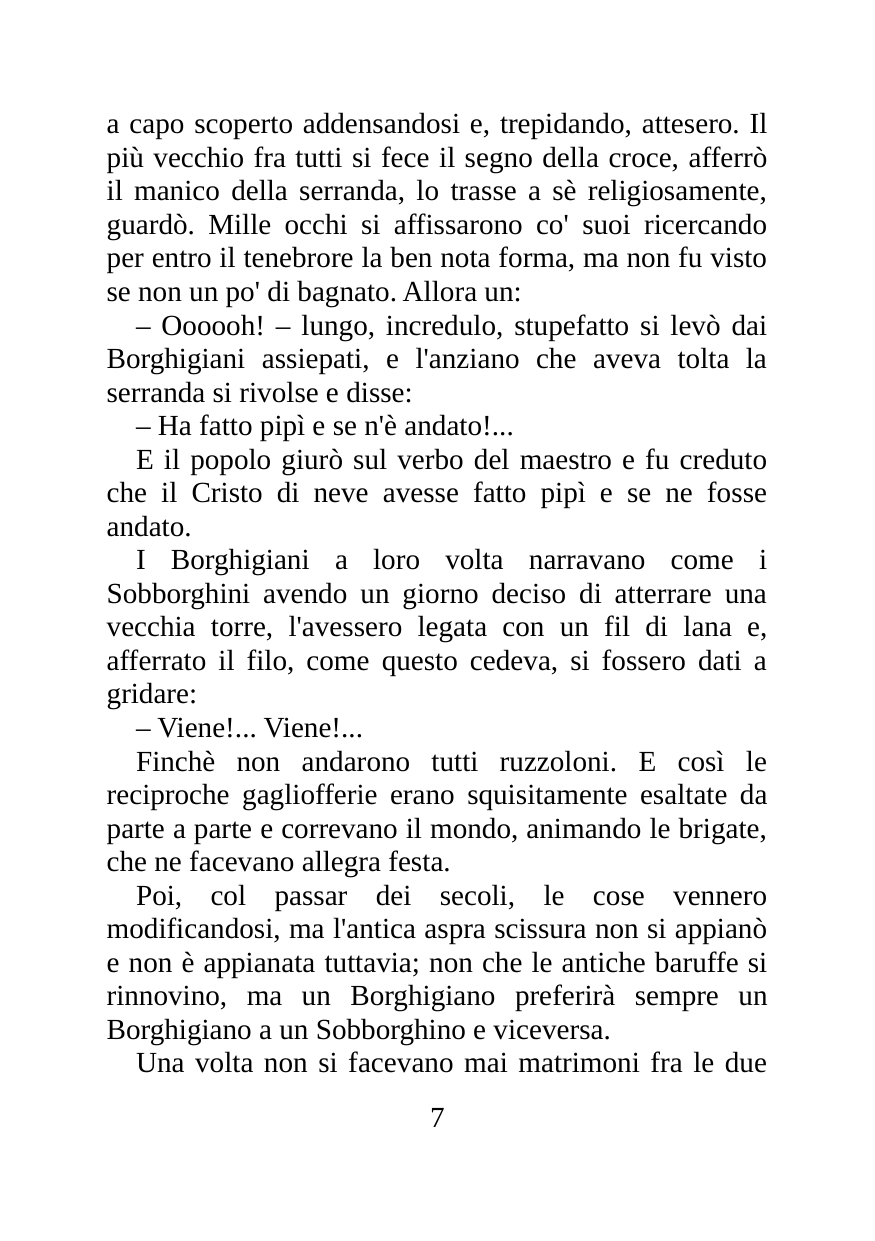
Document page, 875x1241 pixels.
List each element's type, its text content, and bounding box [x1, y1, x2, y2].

text a capo scoperto addensandosi e, trepidando, attesero. Il più vecchio fra tutti si fece il segno della croce, afferrò il manico della serranda, lo trasse a sè religiosamente, guardò. Mille occhi si affissarono co' suoi ricercando per entro il tenebrore la ben nota forma, ma non fu visto se non un po' di bagnato. Allora un: [106, 106, 768, 308]
text ‒ Oooooh! ‒ lungo, incredulo, stupefatto si levò dai Borghigiani assiepati, e l'anziano che aveva tolta la serranda si rivolse e disse: [106, 308, 768, 408]
text E il popolo giurò sul verbo del maestro e fu creduto che il Cristo di neve avesse fatto pipì e se ne fosse andato. [106, 442, 768, 542]
text ‒ Ha fatto pipì e se n'è andato!... [106, 408, 768, 442]
text I Borghigiani a loro volta narravano come i Sobborghini avendo un giorno deciso di atterrare una vecchia torre, l'avessero legata con un fil di lana e, afferrato il filo, come questo cedeva, si fossero dati a gridare: [106, 542, 768, 710]
text ‒ Viene!... Viene!... [106, 710, 768, 744]
text Una volta non si facevano mai matrimoni fra le due [106, 1046, 768, 1079]
text Finchè non andarono tutti ruzzoloni. E così le reciproche gagliofferie erano squisitamente esaltate da parte a parte e correvano il mondo, animando le brigate, che ne facevano allegra festa. [106, 744, 768, 878]
text Poi, col passar dei secoli, le cose vennero modificandosi, ma l'antica aspra scissura non si appianò e non è appianata tuttavia; non che le antiche baruffe si rinnovino, ma un Borghigiano preferirà sempre un Borghigiano a un Sobborghino e viceversa. [106, 878, 768, 1046]
